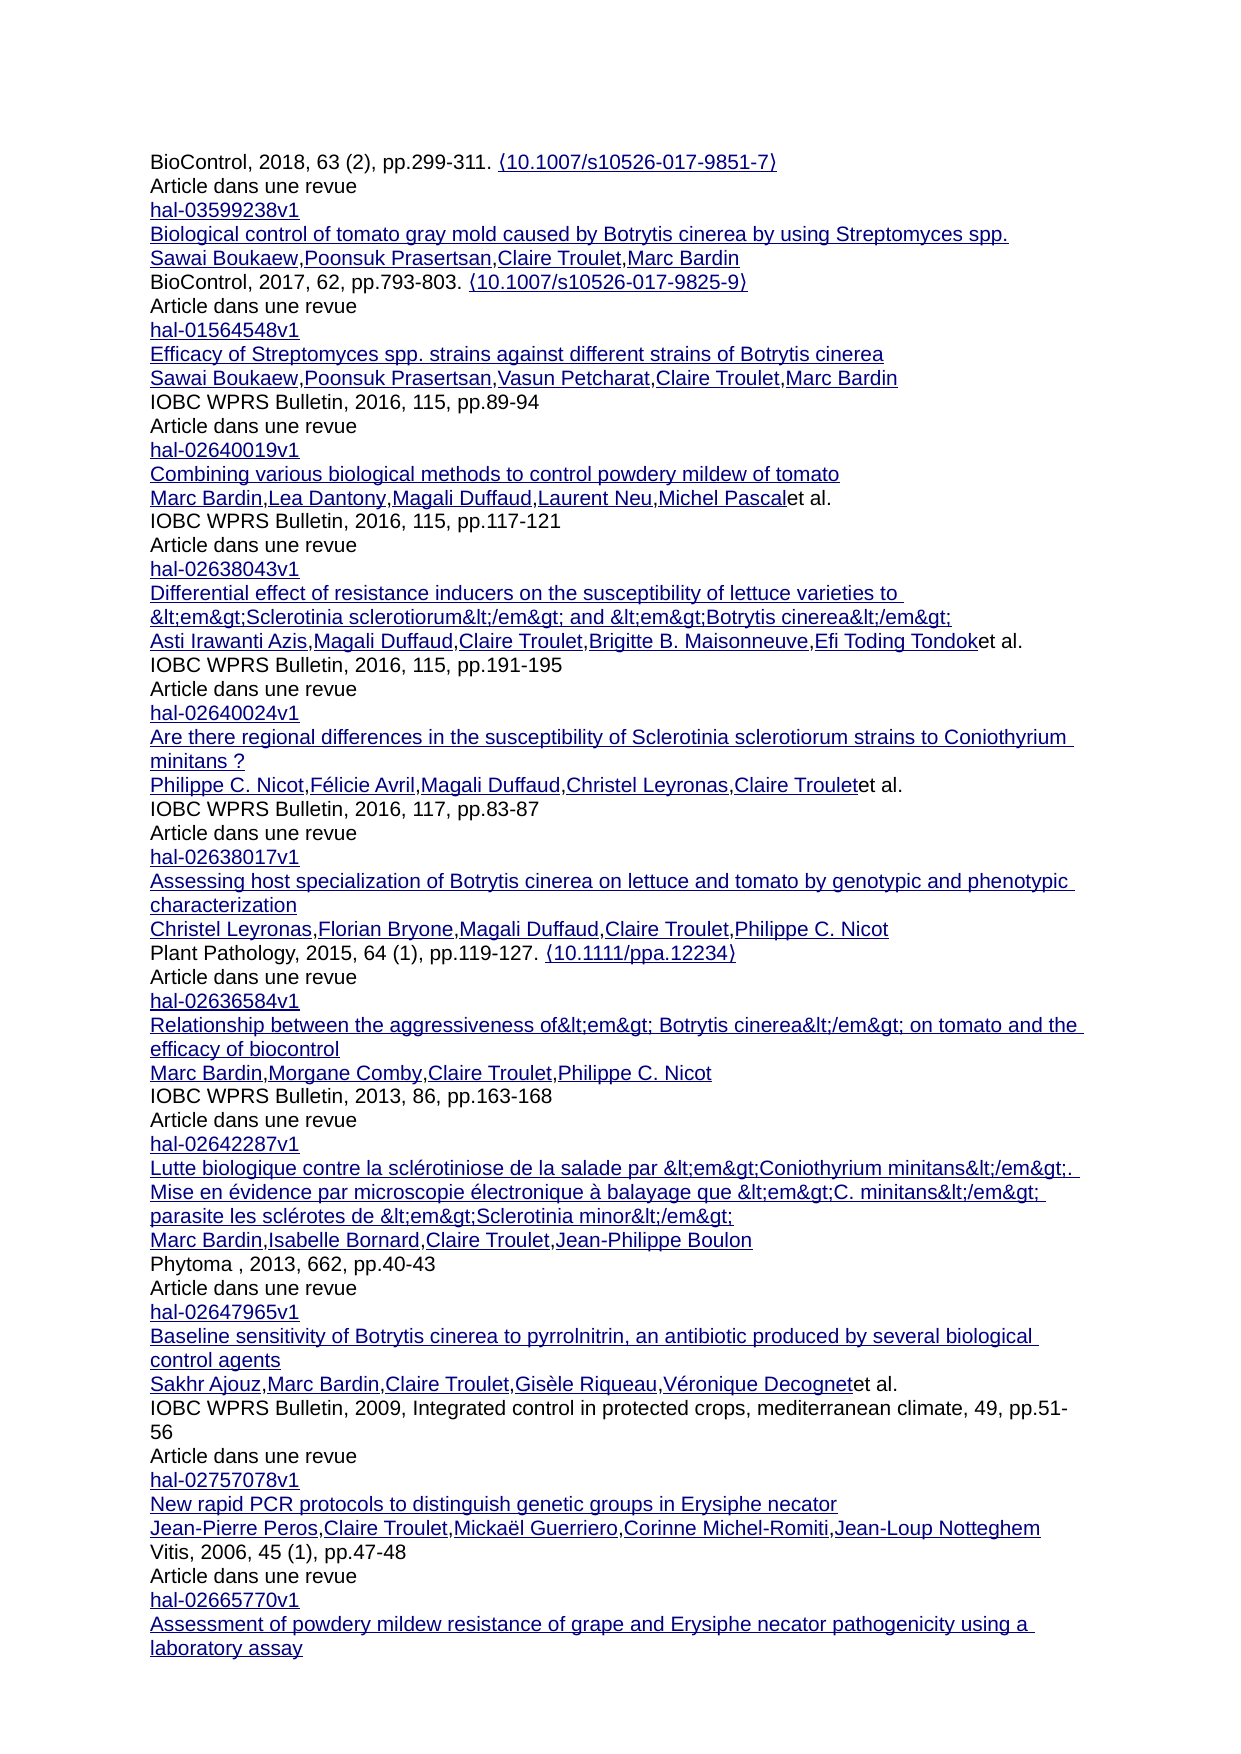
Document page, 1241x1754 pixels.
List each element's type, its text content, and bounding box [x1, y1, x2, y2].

table_cell Efficacy of Streptomyces spp. strains against different strains of Botrytis cinerea Sawai Boukaew,Poonsuk Prasertsan,Vasun Petcharat,Claire Troulet,Marc Bardin IOBC WPRS Bulletin, 2016, 115, pp.89-94 Article dans une revue hal-02640019v1 [150, 342, 1090, 461]
table_cell Are there regional differences in the susceptibility of Sclerotinia sclerotiorum strains to Coniothyrium minitans ? Philippe C. Nicot,Félicie Avril,Magali Duffaud,Christel Leyronas,Claire Trouletet al. IOBC WPRS Bulletin, 2016, 117, pp.83-87 Article dans une revue hal-02638017v1 [150, 725, 1090, 869]
table_cell Differential effect of resistance inducers on the susceptibility of lettuce varieties to &lt;em&gt;Sclerotinia sclerotiorum&lt;/em&gt; and &lt;em&gt;Botrytis cinerea&lt;/em&gt; Asti Irawanti Azis,Magali Duffaud,Claire Troulet,Brigitte B. Maisonneuve,Efi Toding Tondoket al. IOBC WPRS Bulletin, 2016, 115, pp.191-195 Article dans une revue hal-02640024v1 [150, 581, 1090, 725]
table_cell BioControl, 2018, 63 (2), pp.299-311. ⟨10.1007/s10526-017-9851-7⟩ Article dans une revue hal-03599238v1 [150, 150, 1090, 222]
table_cell Combining various biological methods to control powdery mildew of tomato Marc Bardin,Lea Dantony,Magali Duffaud,Laurent Neu,Michel Pascalet al. IOBC WPRS Bulletin, 2016, 115, pp.117-121 Article dans une revue hal-02638043v1 [150, 461, 1090, 581]
table_cell Baseline sensitivity of Botrytis cinerea to pyrrolnitrin, an antibiotic produced by several biological control agents Sakhr Ajouz,Marc Bardin,Claire Troulet,Gisèle Riqueau,Véronique Decognetet al. IOBC WPRS Bulletin, 2009, Integrated control in protected crops, mediterranean climate, 49, pp.51-56 Article dans une revue hal-02757078v1 [150, 1324, 1090, 1492]
table_cell Lutte biologique contre la sclérotiniose de la salade par &lt;em&gt;Coniothyrium minitans&lt;/em&gt;. Mise en évidence par microscopie électronique à balayage que &lt;em&gt;C. minitans&lt;/em&gt; parasite les sclérotes de &lt;em&gt;Sclerotinia minor&lt;/em&gt; Marc Bardin,Isabelle Bornard,Claire Troulet,Jean-Philippe Boulon Phytoma , 2013, 662, pp.40-43 Article dans une revue hal-02647965v1 [150, 1156, 1090, 1324]
table_cell Assessing host specialization of Botrytis cinerea on lettuce and tomato by genotypic and phenotypic characterization Christel Leyronas,Florian Bryone,Magali Duffaud,Claire Troulet,Philippe C. Nicot Plant Pathology, 2015, 64 (1), pp.119-127. ⟨10.1111/ppa.12234⟩ Article dans une revue hal-02636584v1 [150, 869, 1090, 1012]
table_cell Relationship between the aggressiveness of&lt;em&gt; Botrytis cinerea&lt;/em&gt; on tomato and the efficacy of biocontrol Marc Bardin,Morgane Comby,Claire Troulet,Philippe C. Nicot IOBC WPRS Bulletin, 2013, 86, pp.163-168 Article dans une revue hal-02642287v1 [150, 1013, 1090, 1156]
table_cell New rapid PCR protocols to distinguish genetic groups in Erysiphe necator Jean-Pierre Peros,Claire Troulet,Mickaël Guerriero,Corinne Michel-Romiti,Jean-Loup Notteghem Vitis, 2006, 45 (1), pp.47-48 Article dans une revue hal-02665770v1 [150, 1492, 1090, 1611]
table_cell Assessment of powdery mildew resistance of grape and Erysiphe necator pathogenicity using a laboratory assay [150, 1611, 1090, 1659]
table_cell Biological control of tomato gray mold caused by Botrytis cinerea by using Streptomyces spp. Sawai Boukaew,Poonsuk Prasertsan,Claire Troulet,Marc Bardin BioControl, 2017, 62, pp.793-803. ⟨10.1007/s10526-017-9825-9⟩ Article dans une revue hal-01564548v1 [150, 222, 1090, 342]
